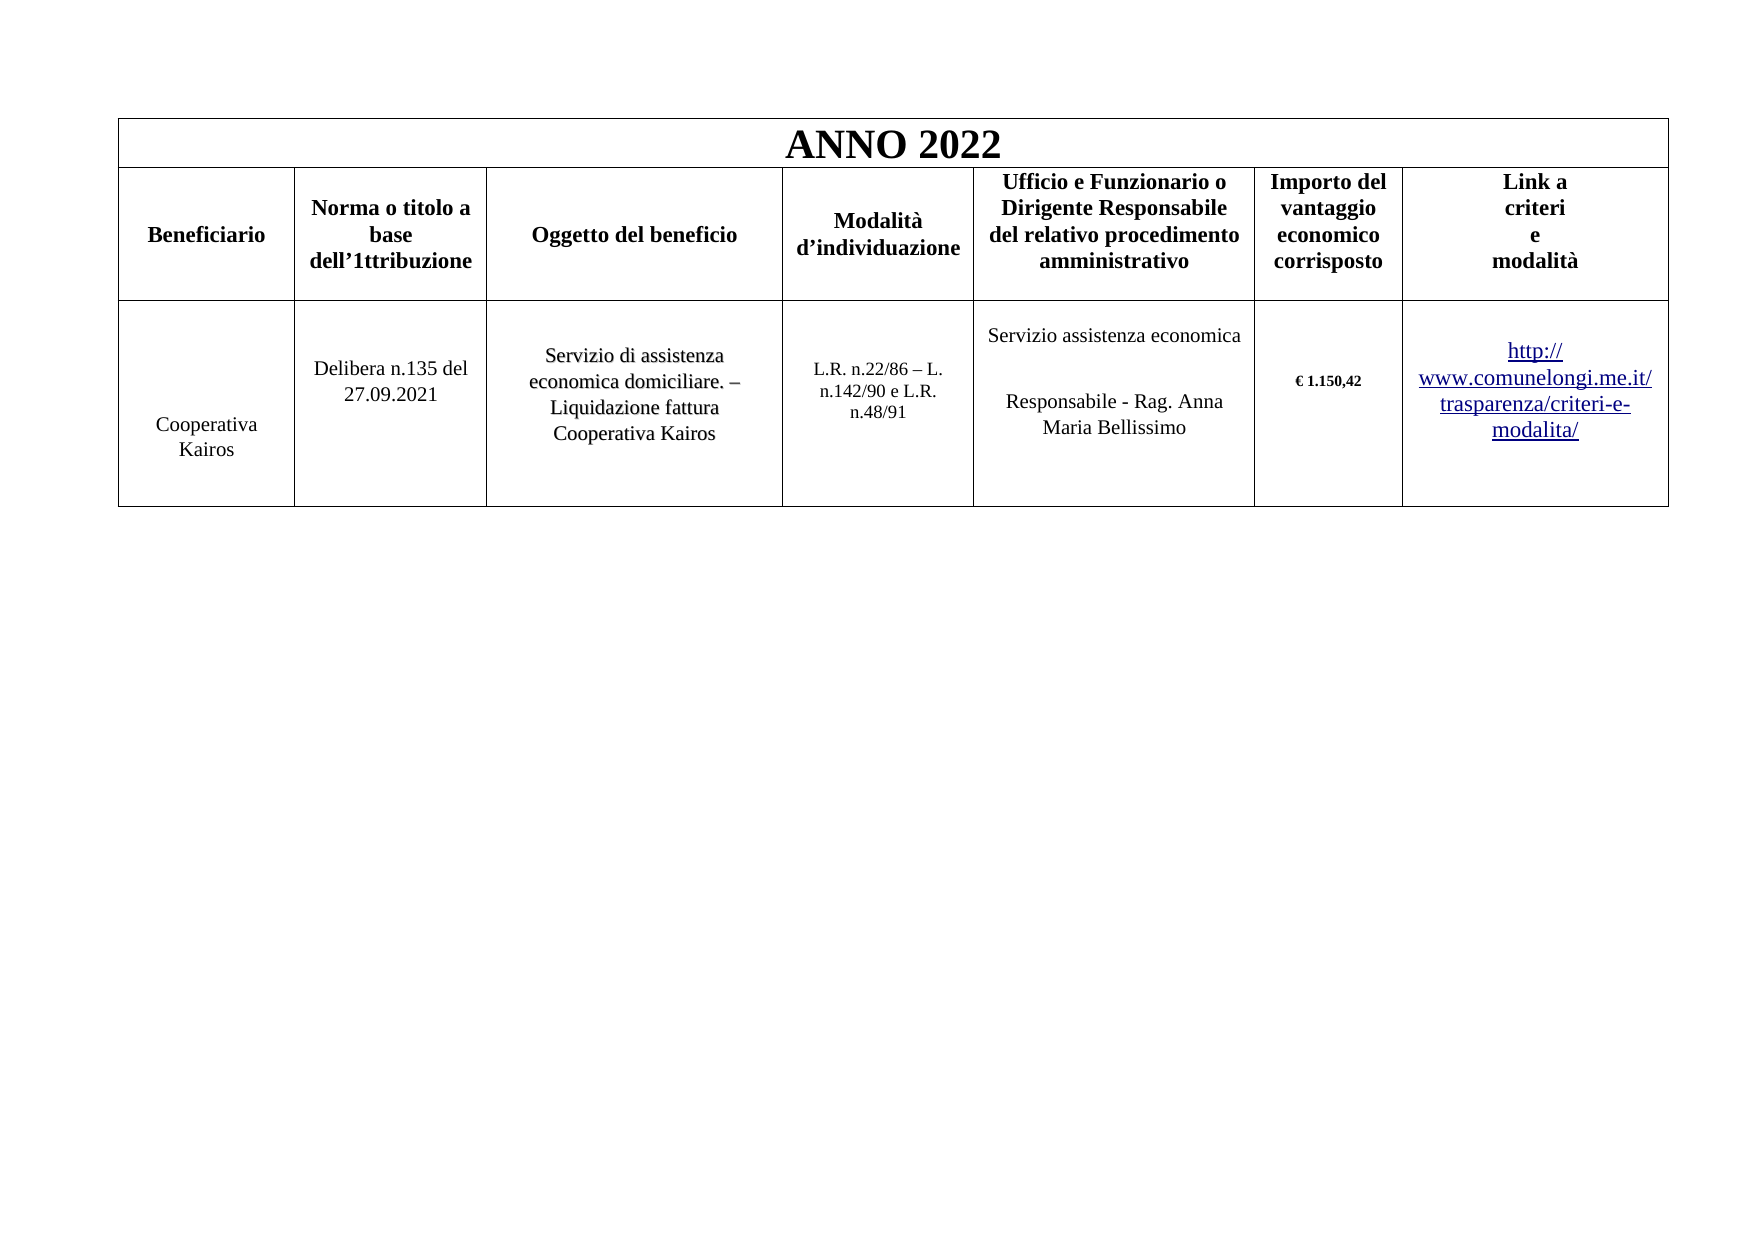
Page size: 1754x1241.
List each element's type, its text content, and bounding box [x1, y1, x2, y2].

table_cell Link a criteri e modalità [1403, 168, 1668, 300]
table_cell Norma o titolo a base dell’1ttribuzione [295, 168, 486, 300]
table_cell Oggetto del beneficio [487, 168, 782, 300]
table_cell Beneficiario [119, 168, 294, 300]
table_cell http://www.comunelongi.me.it/trasparenza/criteri-e-modalita/ [1403, 301, 1668, 506]
table_cell € 1.150,42 [1255, 301, 1402, 506]
table_cell Delibera n.135 del 27.09.2021 [295, 301, 486, 506]
table_cell Modalità d’individuazione [783, 168, 973, 300]
table_cell Cooperativa Kairos [119, 301, 294, 506]
table_cell Importo del vantaggio economico corrisposto [1255, 168, 1402, 300]
table_header ANNO 2022 [119, 119, 1668, 167]
table_cell Servizio di assistenza economica domiciliare. – Liquidazione fattura Cooperativa Kairos [487, 301, 782, 506]
table_cell Servizio assistenza economica Responsabile - Rag. Anna Maria Bellissimo [974, 301, 1254, 506]
table_cell L.R. n.22/86 – L. n.142/90 e L.R. n.48/91 [783, 301, 973, 506]
table_cell Ufficio e Funzionario o Dirigente Responsabile del relativo procedimento amministrativo [974, 168, 1254, 300]
